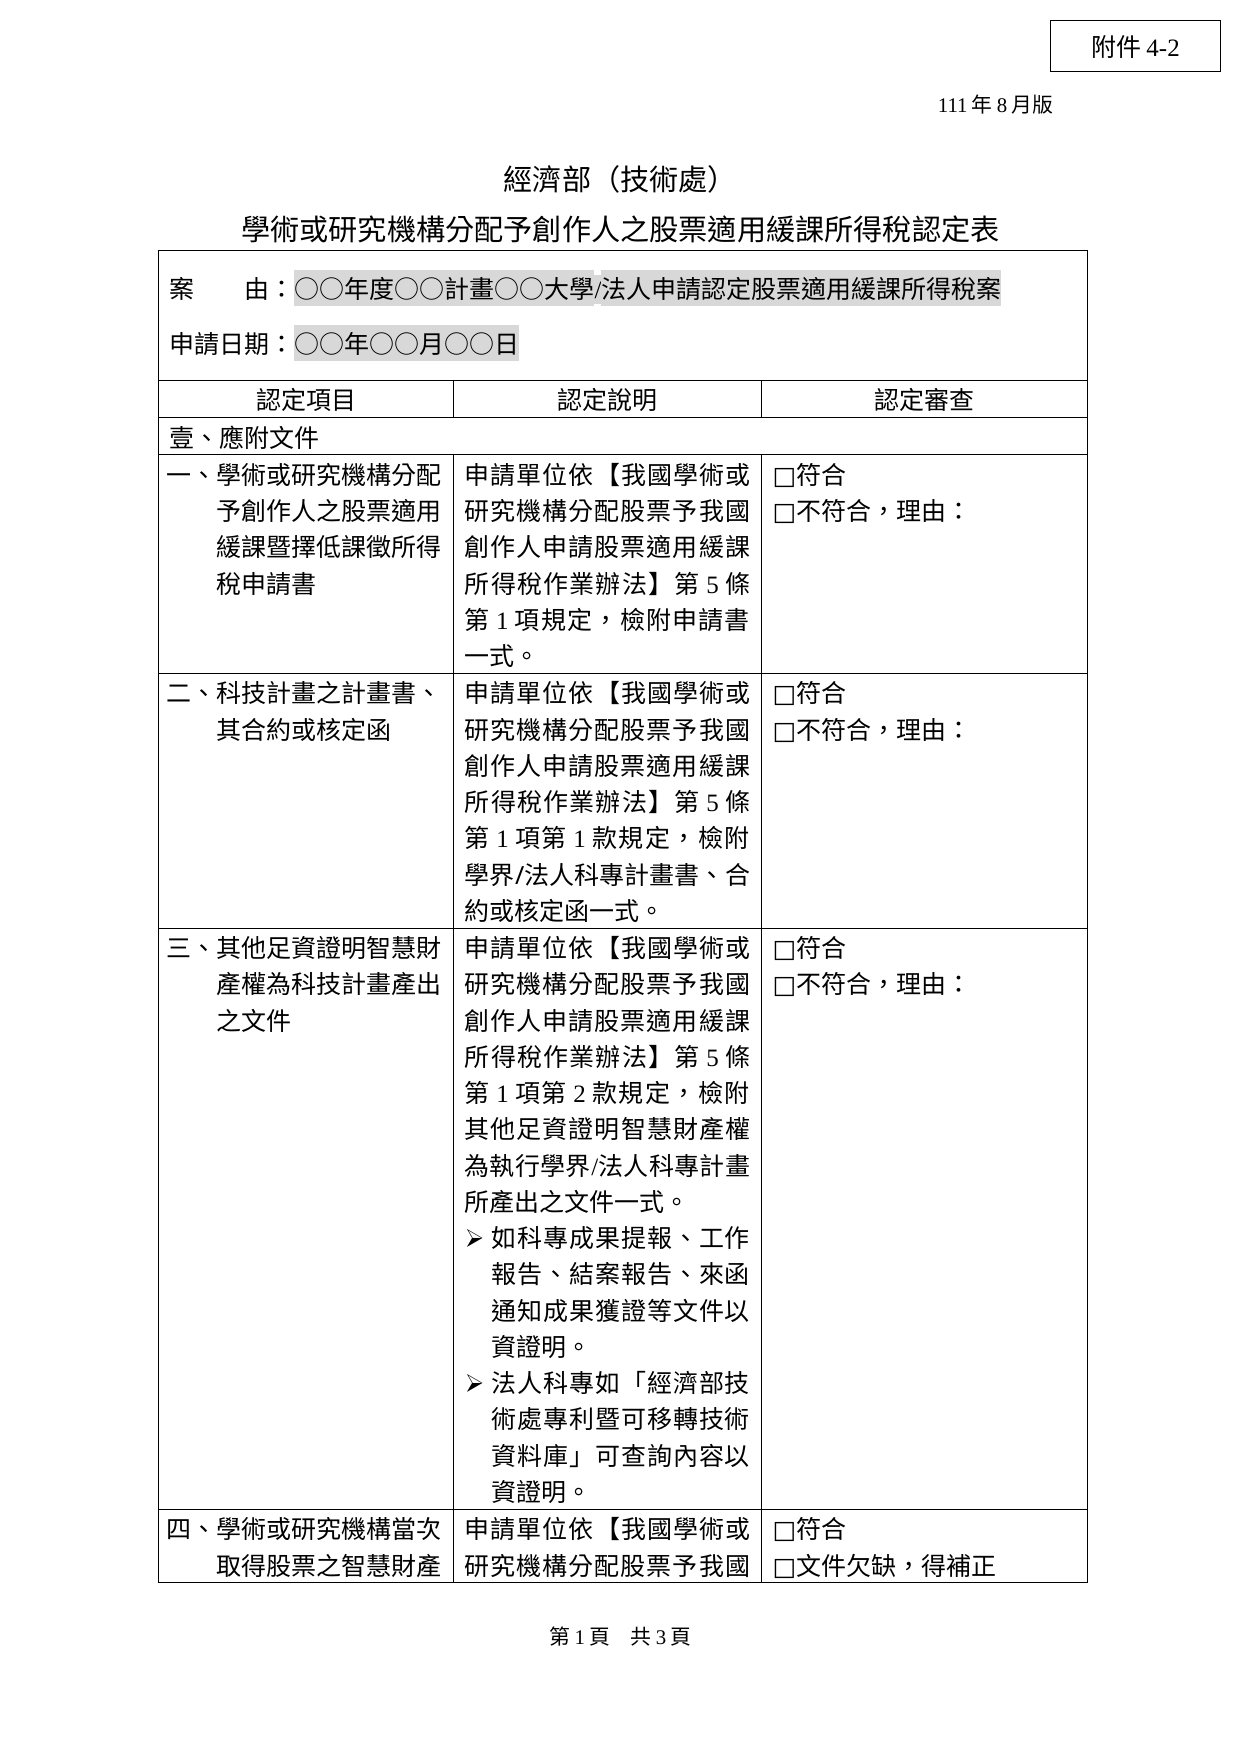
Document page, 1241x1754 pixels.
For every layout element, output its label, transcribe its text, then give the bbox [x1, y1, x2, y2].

table_cell □符合 □文件欠缺，得補正 [762, 1510, 1087, 1582]
table_cell 認定審查 [762, 381, 1087, 417]
table_cell 壹、應附文件 [159, 418, 1087, 454]
table_cell 學術或研究機構分配予創作人之股票適用緩課暨擇低課徵所得稅申請書 [159, 455, 453, 673]
table_cell 申請單位依【我國學術或研究機構分配股票予我國創作人申請股票適用緩課所得稅作業辦法】第5條第1項第2款規定，檢附其他足資證明智慧財產權為執行學界/法人科專計畫所產出之文件一式。 如科專成果提報、工作報告、結案報告、來函通知成果獲證等文件以資證明。 法人科專如「經濟部技術處專利暨可移轉技術資料庫」可查詢內容以資證明。 [454, 929, 761, 1509]
table_cell □符合 □不符合，理由： [762, 929, 1087, 1509]
table_cell 其他足資證明智慧財產權為科技計畫產出之文件 [159, 929, 453, 1509]
table_cell 申請單位依【我國學術或研究機構分配股票予我國 [454, 1510, 761, 1582]
table_header 案 由：○○年度○○計畫○○大學/法人申請認定股票適用緩課所得稅案 申請日期：○○年○○月○○日 [159, 251, 1087, 380]
table_cell □符合 □不符合，理由： [762, 455, 1087, 673]
table_cell 科技計畫之計畫書、其合約或核定函 [159, 674, 453, 928]
table_cell 申請單位依【我國學術或研究機構分配股票予我國創作人申請股票適用緩課所得稅作業辦法】第5條第1項規定，檢附申請書一式。 [454, 455, 761, 673]
table_cell 申請單位依【我國學術或研究機構分配股票予我國創作人申請股票適用緩課所得稅作業辦法】第5條第1項第1款規定，檢附學界/法人科專計畫書、合約或核定函一式。 [454, 674, 761, 928]
table_cell □符合 □不符合，理由： [762, 674, 1087, 928]
table_cell 學術或研究機構當次取得股票之智慧財產 [159, 1510, 453, 1582]
table_cell 認定說明 [454, 381, 761, 417]
text 經濟部（技術處） 學術或研究機構分配予創作人之股票適用緩課所得稅認定表 [187, 150, 1053, 250]
table_cell 認定項目 [159, 381, 453, 417]
